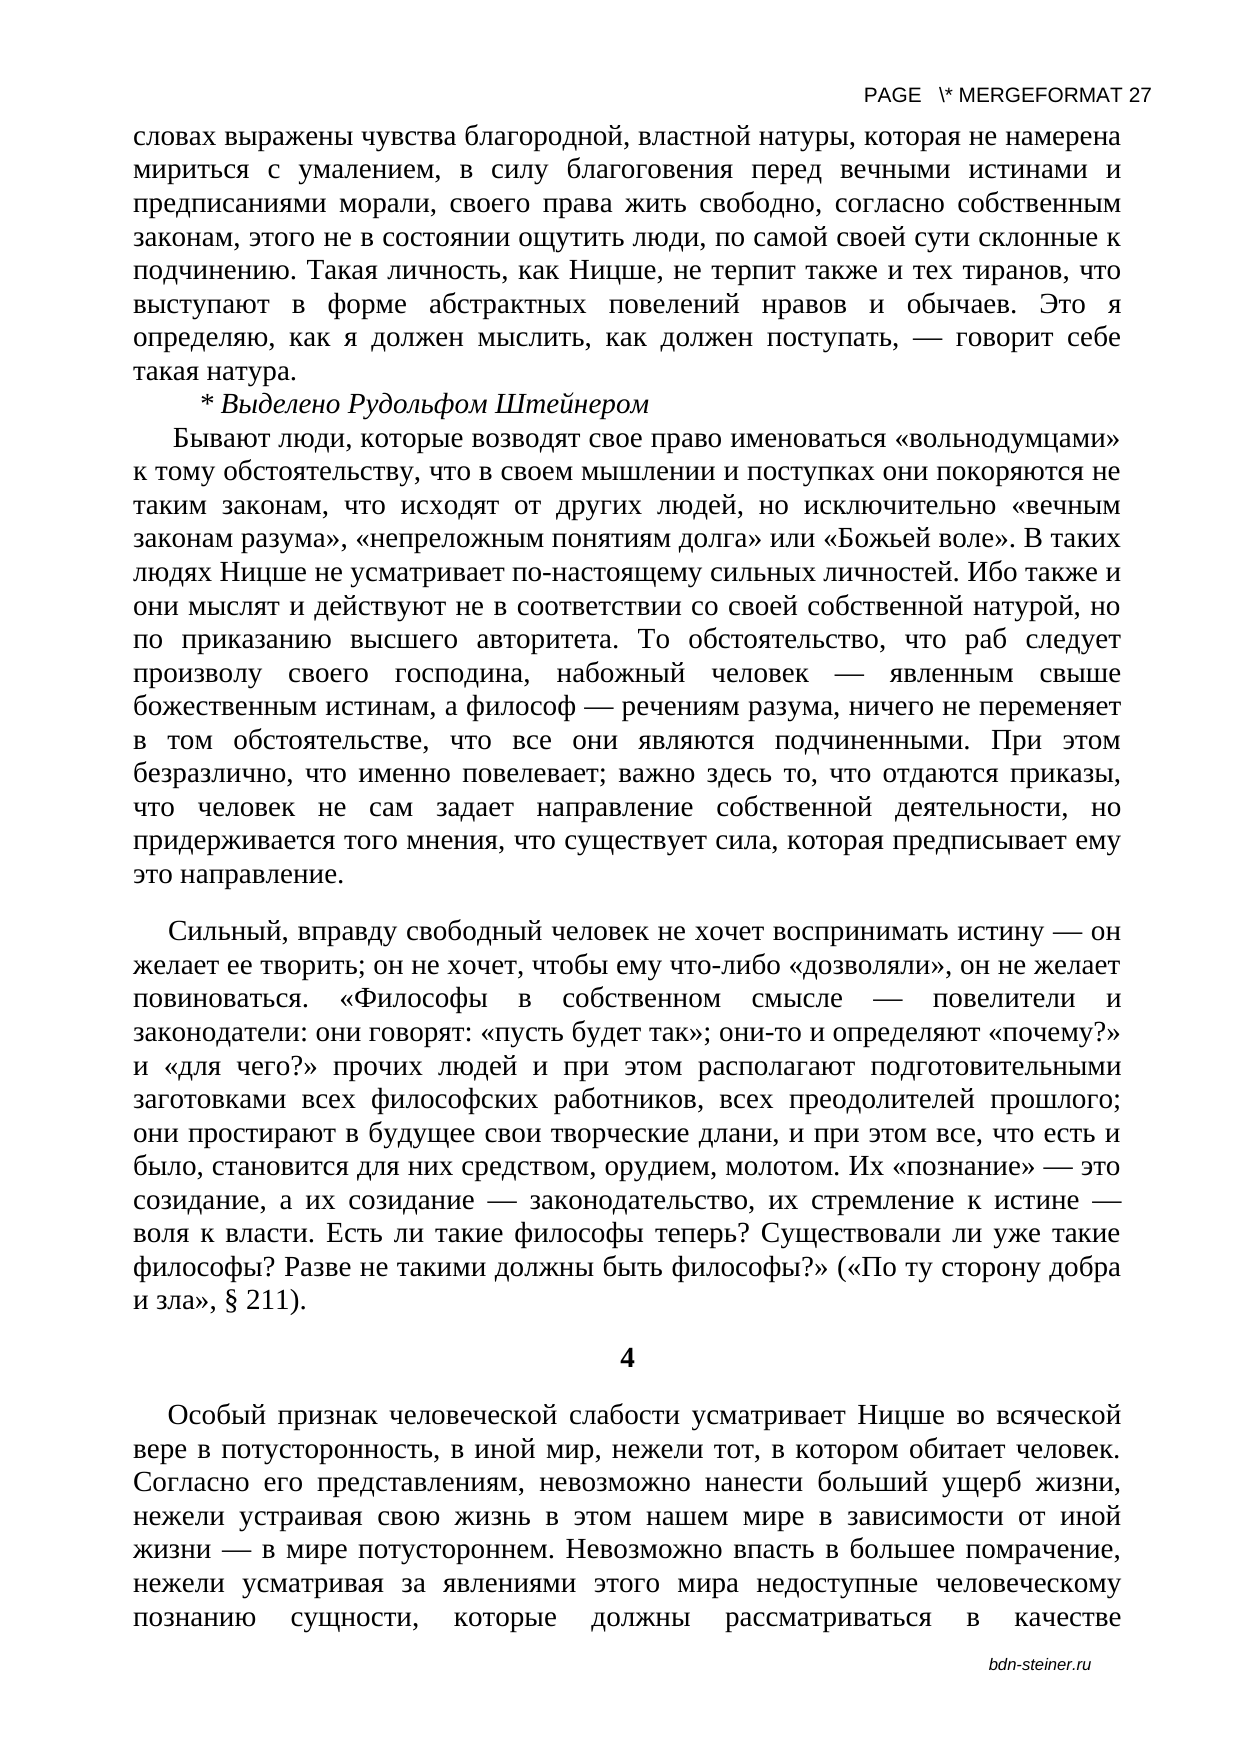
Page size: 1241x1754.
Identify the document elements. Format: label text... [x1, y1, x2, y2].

text Особый признак человеческой слабости усматривает Ницше во всяческой вере в потусторонность, в иной мир, нежели тот, в котором обитает человек. Согласно его представлениям, невозможно нанести больший ущерб жизни, нежели устраивая свою жизнь в этом нашем мире в зависимости от иной жизни — в мире потустороннем. Невозможно впасть в большее помрачение, нежели усматривая за явлениями этого мира недоступные человеческому познанию сущности, которые должны рассматриваться в качестве [133, 1397, 1122, 1632]
text * Выделено Рудольфом Штейнером [133, 386, 1122, 420]
text Сильный, вправду свободный человек не хочет воспринимать истину — он желает ее творить; он не хочет, чтобы ему что-либо «дозволяли», он не желает повиноваться. «Философы в собственном смысле — повелители и законодатели: они говорят: «пусть будет так»; они-то и определяют «почему?» и «для чего?» прочих людей и при этом располагают подготовительными заготовками всех философских работников, всех преодолителей прошлого; они простирают в будущее свои творческие длани, и при этом все, что есть и было, становится для них средством, орудием, молотом. Их «познание» — это созидание, а их созидание — законодательство, их стремление к истине — воля к власти. Есть ли такие философы теперь? Существовали ли уже такие философы? Разве не такими должны быть философы?» («По ту сторону добра и зла», § 211). [133, 913, 1122, 1316]
text словах выражены чувства благородной, властной натуры, которая не намерена мириться с умалением, в силу благоговения перед вечными истинами и предписаниями морали, своего права жить свободно, согласно собственным законам, этого не в состоянии ощутить люди, по самой своей сути склонные к подчинению. Такая личность, как Ницше, не терпит также и тех тиранов, что выступают в форме абстрактных повелений нравов и обычаев. Это я определяю, как я должен мыслить, как должен поступать, — говорит себе такая натура. [133, 118, 1122, 386]
text Бывают люди, которые возводят свое право именоваться «вольнодумцами» к тому обстоятельству, что в своем мышлении и поступках они покоряются не таким законам, что исходят от других людей, но исключительно «вечным законам разума», «непреложным понятиям долга» или «Божьей воле». В таких людях Ницше не усматривает по-настоящему сильных личностей. Ибо также и они мыслят и действуют не в соответствии со своей собственной натурой, но по приказанию высшего авторитета. То обстоятельство, что раб следует произволу своего господина, набожный человек — явленным свыше божественным истинам, а философ — речениям разума, ничего не переменяет в том обстоятельстве, что все они являются подчиненными. При этом безразлично, что именно повелевает; важно здесь то, что отдаются приказы, что человек не сам задает направление собственной деятельности, но придерживается того мнения, что существует сила, которая предписывает ему это направление. [133, 420, 1122, 889]
text 4 [133, 1340, 1122, 1373]
